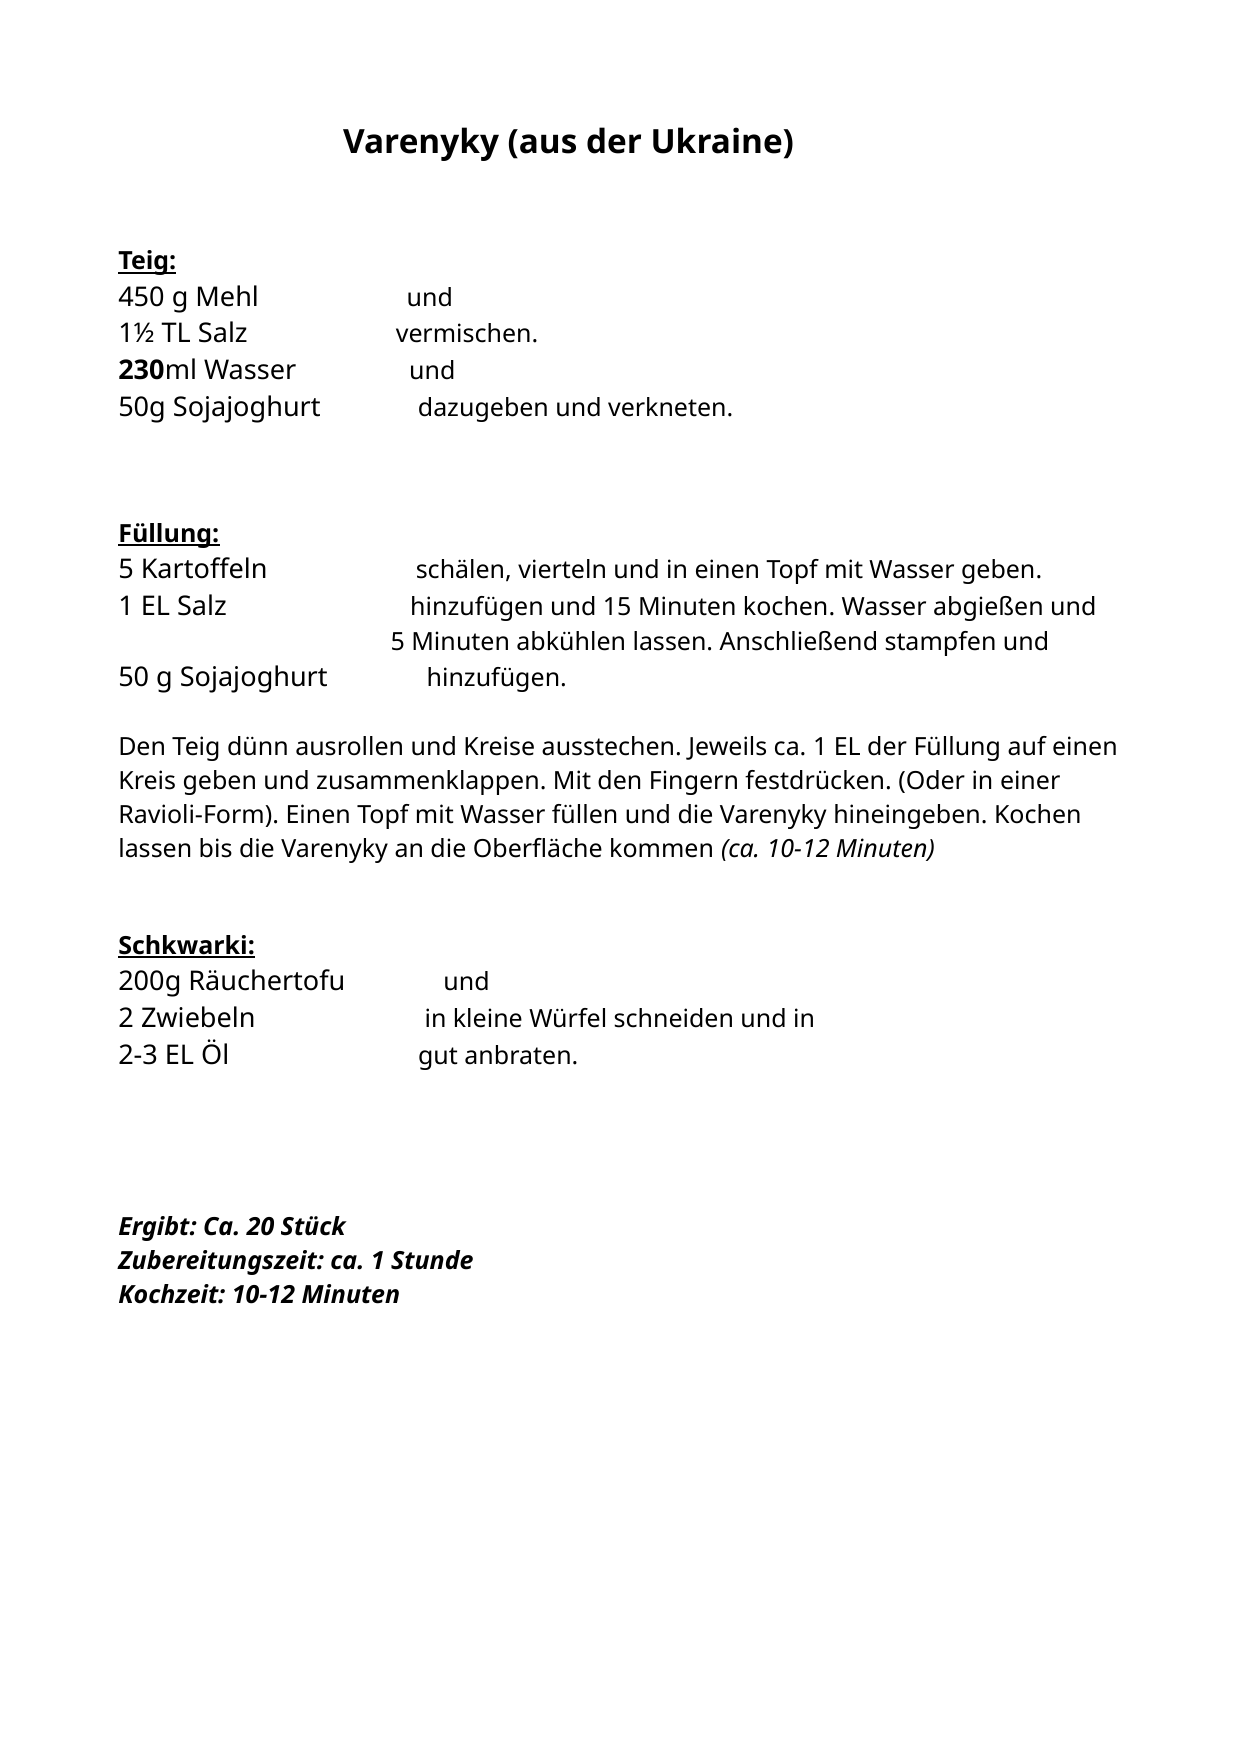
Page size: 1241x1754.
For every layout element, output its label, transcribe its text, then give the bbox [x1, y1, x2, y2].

text Varenyky (aus der Ukraine) Teig: 450 g Mehl und 1½ TL Salz vermischen. 230ml Wasser und 50g Sojajoghurt dazugeben und verkneten. Füllung: 5 Kartoffeln schälen, vierteln und in einen Topf mit Wasser geben. 1 EL Salz hinzufügen und 15 Minuten kochen. Wasser abgießen und 5 Minuten abkühlen lassen. Anschließend stampfen und 50 g Sojajoghurt hinzufügen. Den Teig dünn ausrollen und Kreise ausstechen. Jeweils ca. 1 EL der Füllung auf einen Kreis geben und zusammenklappen. Mit den Fingern festdrücken. (Oder in einer Ravioli-Form). Einen Topf mit Wasser füllen und die Varenyky hineingeben. Kochen lassen bis die Varenyky an die Oberfläche kommen (ca. 10-12 Minuten) [118, 118, 1122, 893]
text Schkwarki: 200g Räuchertofu und 2 Zwiebeln in kleine Würfel schneiden und in 2-3 EL Öl gut anbraten. Ergibt: Ca. 20 Stück Zubereitungszeit: ca. 1 Stunde Kochzeit: 10-12 Minuten [118, 893, 1122, 1339]
